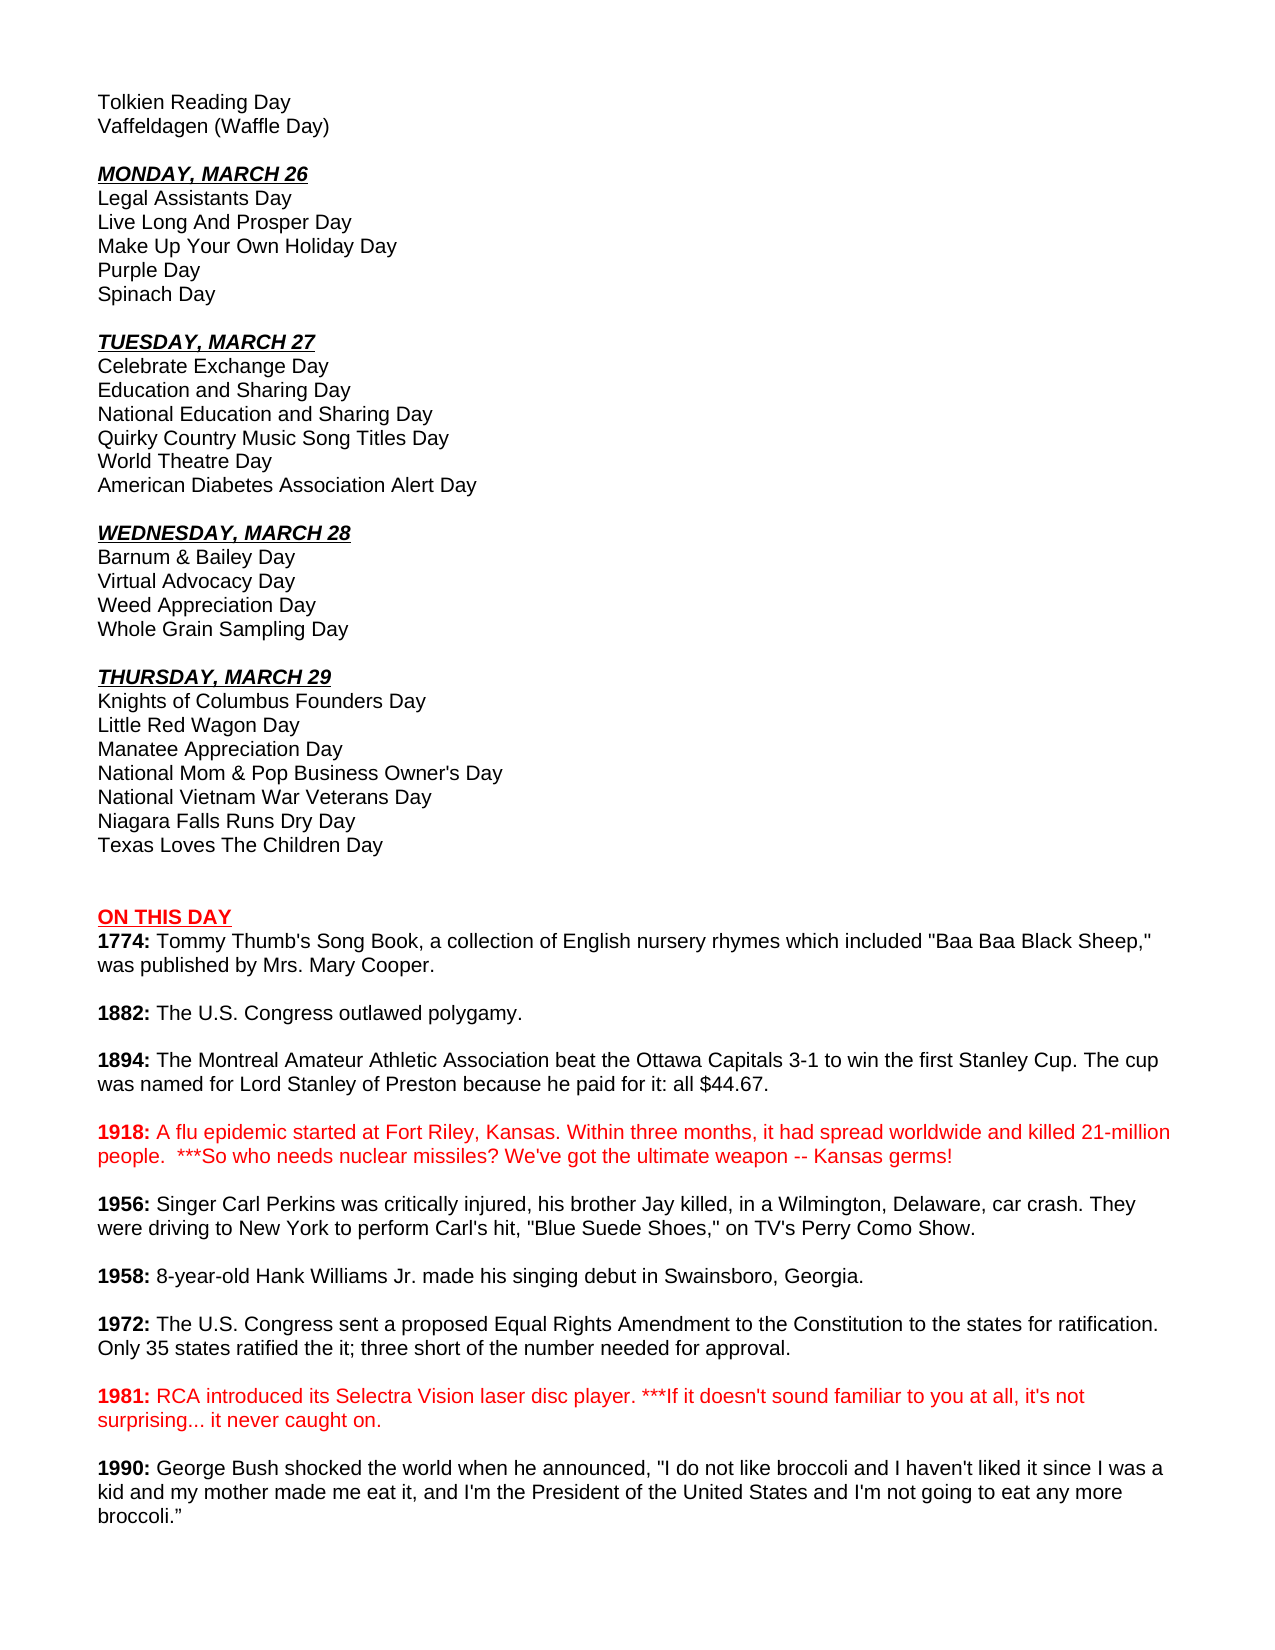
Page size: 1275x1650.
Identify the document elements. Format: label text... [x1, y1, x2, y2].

text 1894: The Montreal Amateur Athletic Association beat the Ottawa Capitals 3-1 to win the first Stanley Cup. The cup was named for Lord Stanley of Preston because he paid for it: all $44.67. [97, 1048, 1185, 1096]
text ON THIS DAY [97, 904, 1185, 928]
text 1774: Tommy Thumb's Song Book, a collection of English nursery rhymes which included "Baa Baa Black Sheep," was published by Mrs. Mary Cooper. [97, 928, 1185, 976]
text THURSDAY, MARCH 29 [97, 665, 1185, 689]
text MONDAY, MARCH 26 [97, 162, 1185, 186]
text 1990: George Bush shocked the world when he announced, "I do not like broccoli and I haven't liked it since I was a kid and my mother made me eat it, and I'm the President of the United States and I'm not going to eat any more broccoli.” [97, 1456, 1185, 1527]
text 1918: A flu epidemic started at Fort Riley, Kansas. Within three months, it had spread worldwide and killed 21-million people. ***So who needs nuclear missiles? We've got the ultimate weapon -- Kansas germs! [97, 1120, 1185, 1168]
text 1882: The U.S. Congress outlawed polygamy. [97, 1000, 1185, 1024]
text Barnum & Bailey Day Virtual Advocacy Day Weed Appreciation Day Whole Grain Sampling Day [97, 545, 1185, 641]
text Knights of Columbus Founders Day Little Red Wagon Day Manatee Appreciation Day National Mom & Pop Business Owner's Day National Vietnam War Veterans Day Niagara Falls Runs Dry Day Texas Loves The Children Day [97, 689, 1185, 857]
text Legal Assistants Day Live Long And Prosper Day Make Up Your Own Holiday Day Purple Day Spinach Day [97, 186, 1185, 306]
text 1958: 8-year-old Hank Williams Jr. made his singing debut in Swainsboro, Georgia. [97, 1264, 1185, 1288]
text WEDNESDAY, MARCH 28 [97, 521, 1185, 545]
text 1972: The U.S. Congress sent a proposed Equal Rights Amendment to the Constitution to the states for ratification. Only 35 states ratified the it; three short of the number needed for approval. [97, 1312, 1185, 1360]
text TUESDAY, MARCH 27 [97, 329, 1185, 353]
text 1956: Singer Carl Perkins was critically injured, his brother Jay killed, in a Wilmington, Delaware, car crash. They were driving to New York to perform Carl's hit, "Blue Suede Shoes," on TV's Perry Como Show. [97, 1192, 1185, 1240]
text Tolkien Reading Day Vaffeldagen (Waffle Day) [97, 90, 1185, 138]
text 1981: RCA introduced its Selectra Vision laser disc player. ***If it doesn't sound familiar to you at all, it's not surprising... it never caught on. [97, 1384, 1185, 1432]
text Celebrate Exchange Day Education and Sharing Day National Education and Sharing Day Quirky Country Music Song Titles Day World Theatre Day American Diabetes Association Alert Day [97, 353, 1185, 497]
